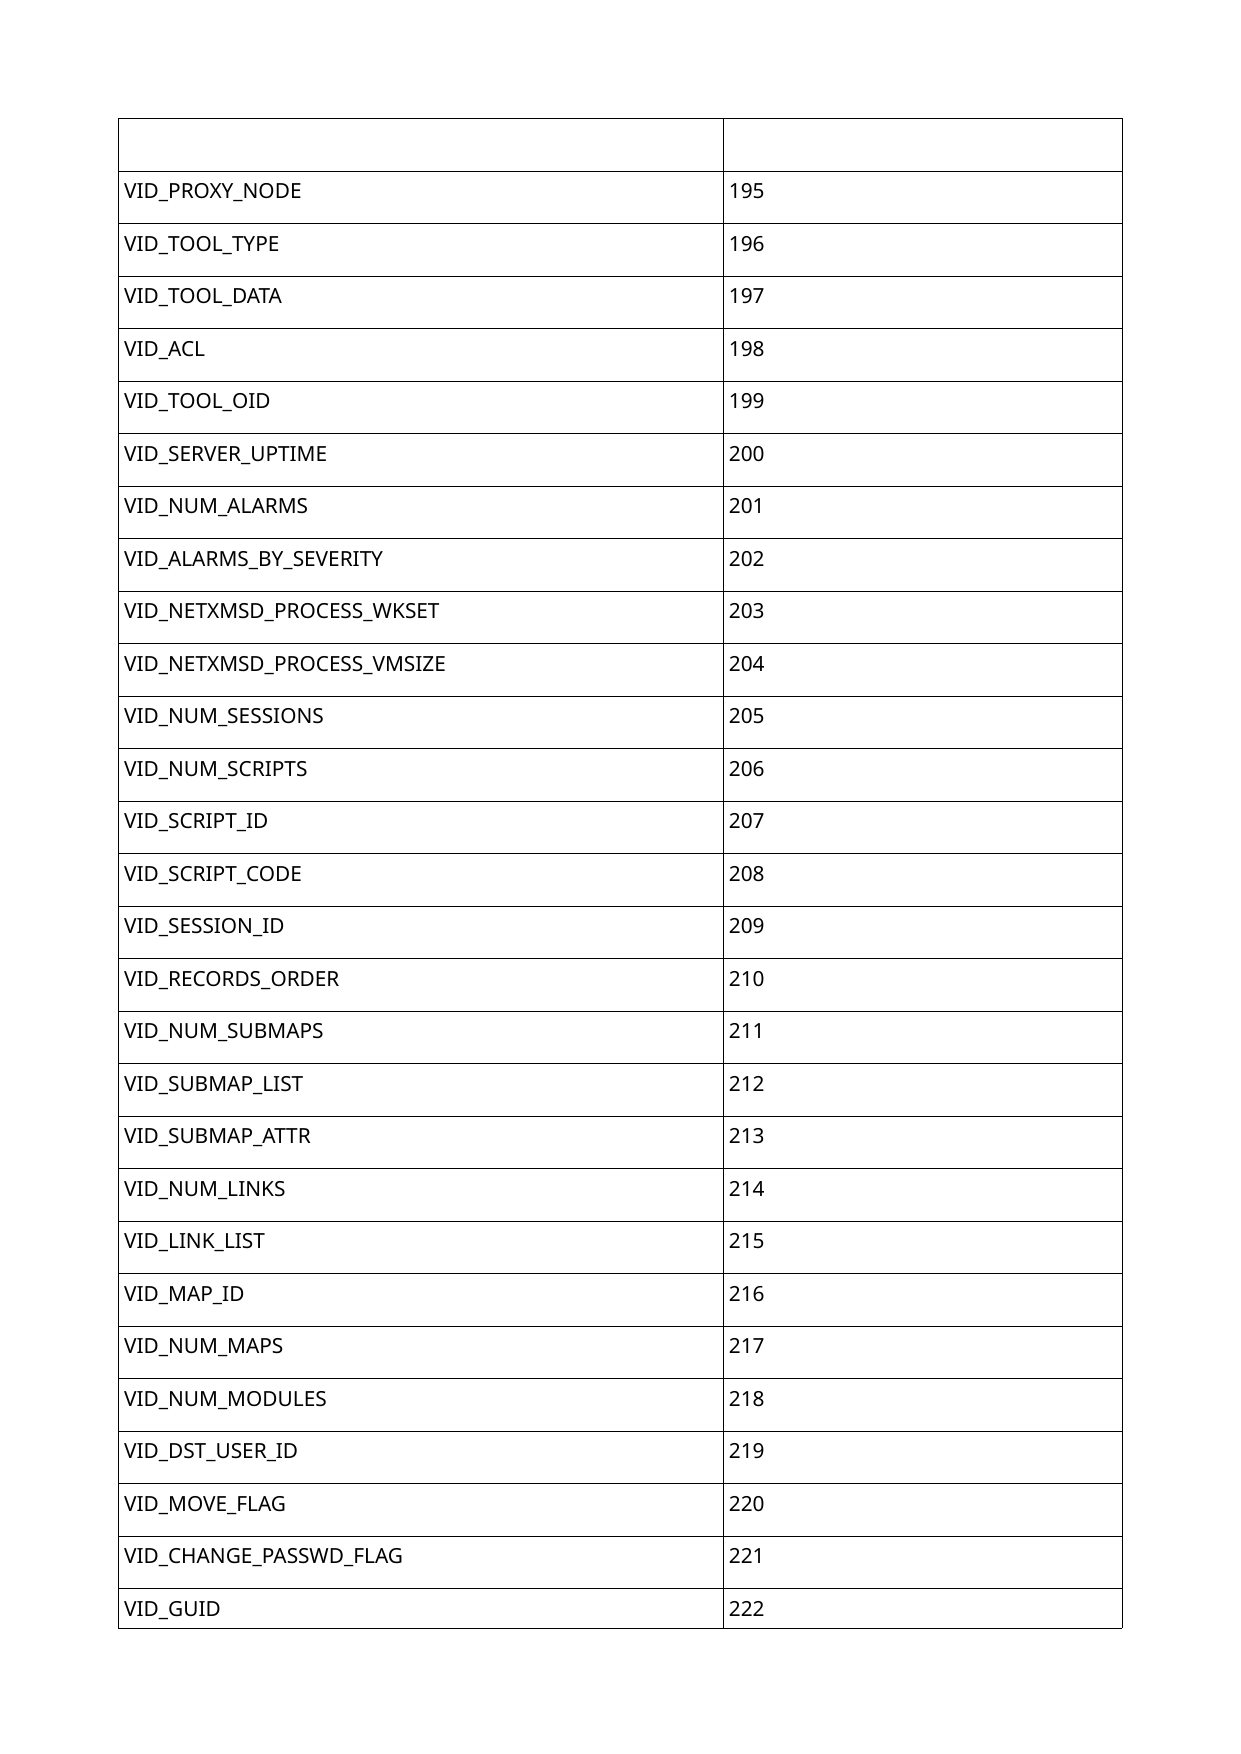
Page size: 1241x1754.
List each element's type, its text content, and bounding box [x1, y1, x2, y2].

table_cell VID_TOOL_TYPE [119, 224, 723, 276]
table_cell 215 [724, 1222, 1122, 1273]
table_cell 217 [724, 1327, 1122, 1378]
table_cell VID_NETXMSD_PROCESS_WKSET [119, 592, 723, 643]
table_cell 220 [724, 1484, 1122, 1536]
table_cell VID_RECORDS_ORDER [119, 959, 723, 1011]
table_cell VID_ALARMS_BY_SEVERITY [119, 539, 723, 591]
table_cell 216 [724, 1274, 1122, 1326]
table_cell 219 [724, 1432, 1122, 1483]
table_cell VID_NUM_LINKS [119, 1169, 723, 1221]
table_cell [724, 119, 1122, 171]
table_cell 195 [724, 172, 1122, 223]
table_cell 207 [724, 802, 1122, 853]
table_cell VID_SUBMAP_ATTR [119, 1117, 723, 1168]
table_cell 213 [724, 1117, 1122, 1168]
table_cell VID_NUM_MODULES [119, 1379, 723, 1431]
table_cell VID_NUM_SUBMAPS [119, 1012, 723, 1063]
table_cell 211 [724, 1012, 1122, 1063]
table_cell VID_NUM_MAPS [119, 1327, 723, 1378]
table_cell VID_MOVE_FLAG [119, 1484, 723, 1536]
table_cell 197 [724, 277, 1122, 328]
table_cell 201 [724, 487, 1122, 538]
table_cell 204 [724, 644, 1122, 696]
table_cell VID_SERVER_UPTIME [119, 434, 723, 486]
table_cell VID_NETXMSD_PROCESS_VMSIZE [119, 644, 723, 696]
table_cell 205 [724, 697, 1122, 748]
table_cell VID_TOOL_OID [119, 382, 723, 433]
table_cell 199 [724, 382, 1122, 433]
table_cell VID_TOOL_DATA [119, 277, 723, 328]
table_cell VID_NUM_SCRIPTS [119, 749, 723, 801]
table_cell [119, 119, 723, 171]
table_cell VID_DST_USER_ID [119, 1432, 723, 1483]
table_cell 222 [724, 1589, 1122, 1628]
table_cell VID_GUID [119, 1589, 723, 1628]
table_cell VID_NUM_SESSIONS [119, 697, 723, 748]
table_cell VID_SCRIPT_ID [119, 802, 723, 853]
table_cell 209 [724, 907, 1122, 958]
table_cell 218 [724, 1379, 1122, 1431]
table_cell VID_SUBMAP_LIST [119, 1064, 723, 1116]
table_cell 210 [724, 959, 1122, 1011]
table_cell VID_SESSION_ID [119, 907, 723, 958]
table_cell VID_LINK_LIST [119, 1222, 723, 1273]
table_cell VID_SCRIPT_CODE [119, 854, 723, 906]
table_cell 212 [724, 1064, 1122, 1116]
table_cell 214 [724, 1169, 1122, 1221]
table_cell 203 [724, 592, 1122, 643]
table_cell 198 [724, 329, 1122, 381]
table_cell VID_NUM_ALARMS [119, 487, 723, 538]
table_cell 200 [724, 434, 1122, 486]
table_cell 196 [724, 224, 1122, 276]
table_cell 206 [724, 749, 1122, 801]
table_cell VID_ACL [119, 329, 723, 381]
table_cell VID_MAP_ID [119, 1274, 723, 1326]
table_cell VID_PROXY_NODE [119, 172, 723, 223]
table_cell 202 [724, 539, 1122, 591]
table_cell VID_CHANGE_PASSWD_FLAG [119, 1537, 723, 1588]
table_cell 221 [724, 1537, 1122, 1588]
table_cell 208 [724, 854, 1122, 906]
